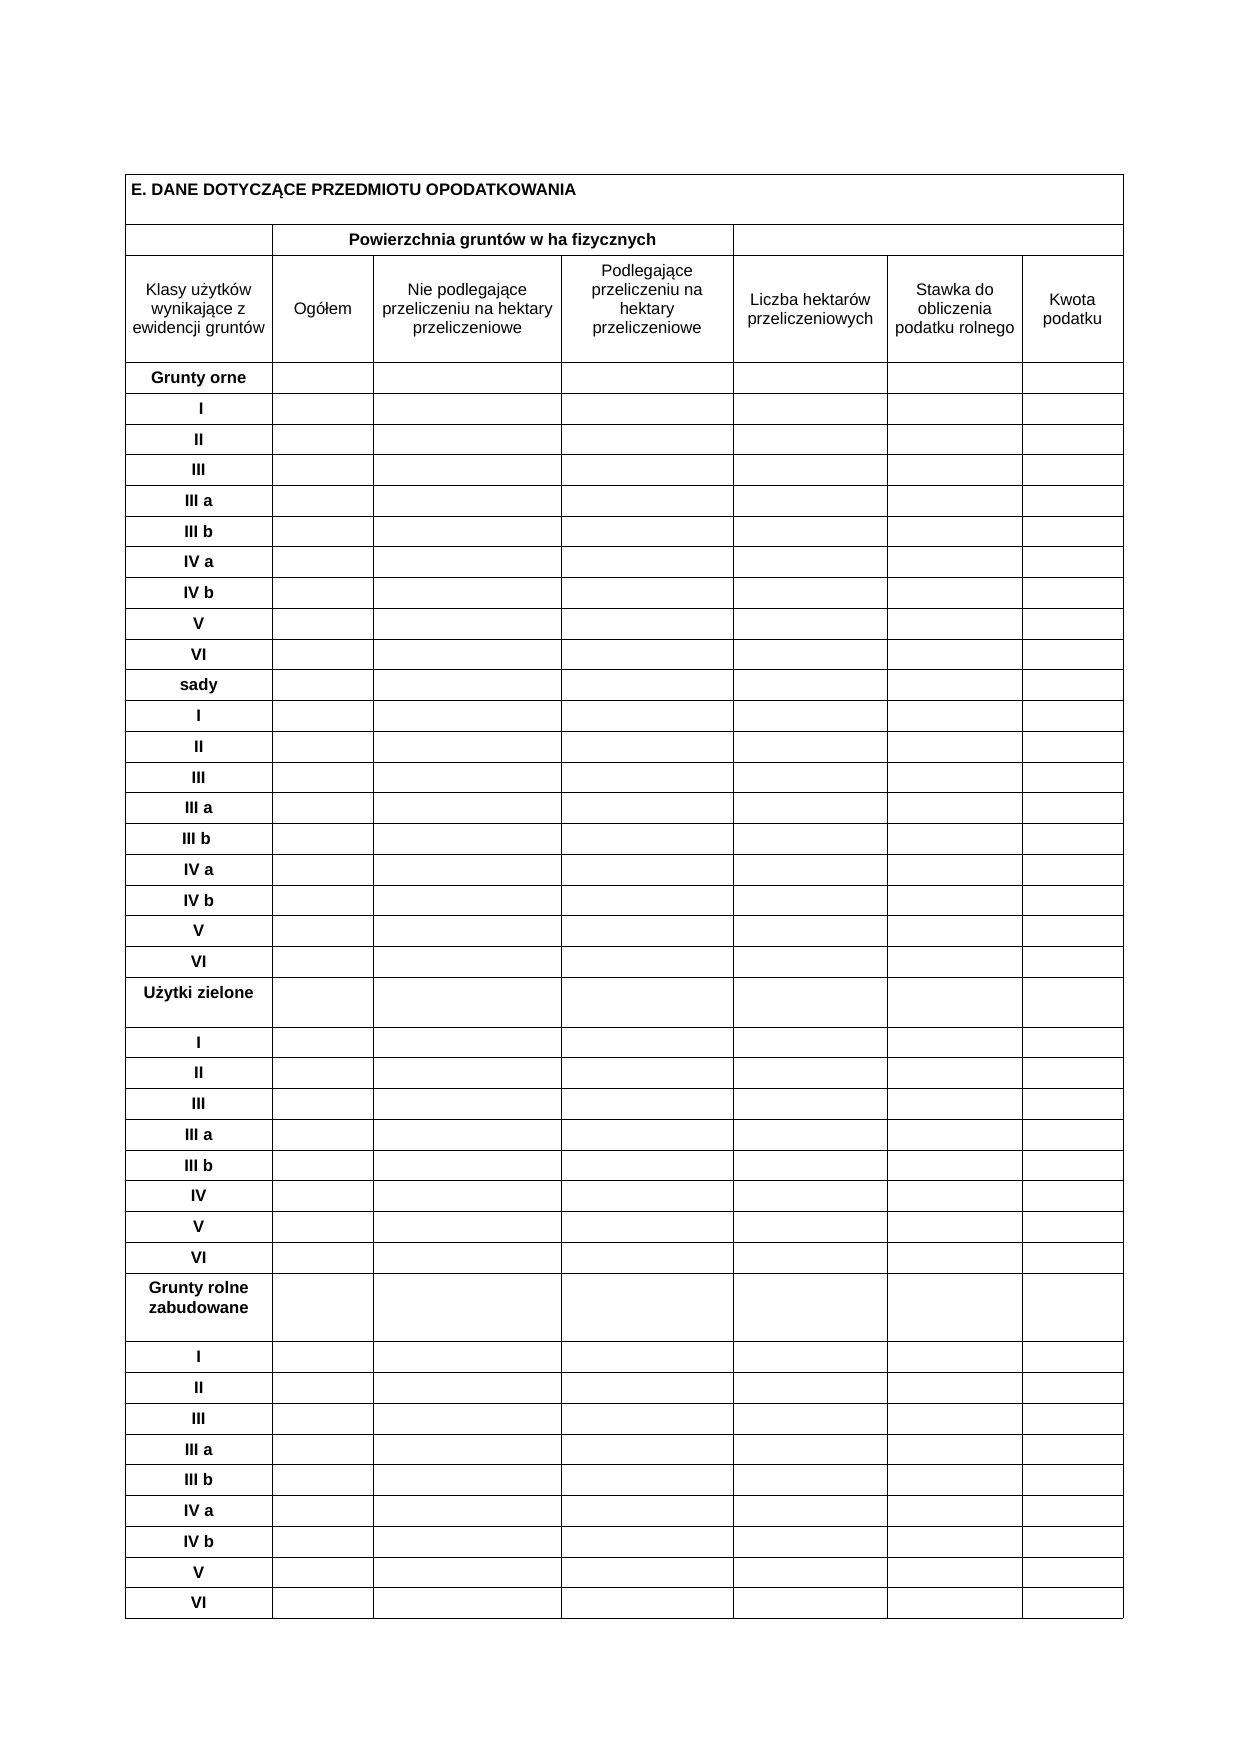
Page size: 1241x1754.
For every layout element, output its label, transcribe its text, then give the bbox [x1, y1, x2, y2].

table_cell [273, 1435, 373, 1464]
table_cell [273, 455, 373, 485]
table_cell [734, 1404, 887, 1434]
table_cell [562, 1274, 733, 1341]
table_cell [374, 486, 561, 516]
table_cell [1023, 1558, 1123, 1587]
table_cell [562, 578, 733, 608]
table_cell [273, 1058, 373, 1088]
table_cell [273, 486, 373, 516]
table_cell [734, 793, 887, 823]
table_cell Nie podlegające przeliczeniu na hektary przeliczeniowe [374, 256, 561, 362]
table_cell [273, 578, 373, 608]
table_cell III a [126, 793, 272, 823]
table_cell [1023, 394, 1123, 423]
table_cell [888, 1243, 1022, 1272]
table_cell [734, 886, 887, 915]
table_cell Liczba hektarów przeliczeniowych [734, 256, 887, 362]
table_cell [1023, 1274, 1123, 1341]
table_cell [888, 1496, 1022, 1526]
table_cell [374, 1527, 561, 1557]
table_cell [374, 1373, 561, 1403]
table_cell [888, 855, 1022, 884]
table_cell [562, 609, 733, 639]
table_cell [562, 1465, 733, 1495]
table_cell [888, 701, 1022, 731]
table_cell [888, 763, 1022, 792]
table_cell [273, 1496, 373, 1526]
table_cell [562, 886, 733, 915]
table_cell [562, 640, 733, 669]
table_cell V [126, 1212, 272, 1242]
table_cell [273, 886, 373, 915]
table_cell [888, 1058, 1022, 1088]
table_cell Podlegające przeliczeniu na hektary przeliczeniowe [562, 256, 733, 362]
table_cell [734, 701, 887, 731]
table_cell [734, 1120, 887, 1149]
table_cell [1023, 824, 1123, 854]
table_cell IV [126, 1181, 272, 1211]
table_cell Grunty orne [126, 363, 272, 393]
table_cell [734, 1151, 887, 1180]
table_cell [562, 763, 733, 792]
table_cell [374, 1089, 561, 1119]
table_cell [562, 486, 733, 516]
table_cell [1023, 640, 1123, 669]
table_cell [1023, 947, 1123, 977]
table_cell [1023, 547, 1123, 577]
table_cell [734, 640, 887, 669]
table_cell [1023, 1435, 1123, 1464]
table_cell [562, 1243, 733, 1272]
table_cell VI [126, 947, 272, 977]
table_cell [374, 1465, 561, 1495]
table_cell [734, 763, 887, 792]
table_cell [562, 1342, 733, 1372]
table_cell [1023, 486, 1123, 516]
table_cell IV a [126, 1496, 272, 1526]
table_cell [374, 1404, 561, 1434]
table_cell [562, 394, 733, 423]
table_cell [273, 1181, 373, 1211]
table_cell [273, 609, 373, 639]
table_cell [1023, 1120, 1123, 1149]
table_cell [562, 1058, 733, 1088]
table_cell [888, 793, 1022, 823]
table_cell [888, 1527, 1022, 1557]
table_cell [888, 1028, 1022, 1057]
table_cell [562, 824, 733, 854]
table_cell [1023, 1527, 1123, 1557]
table_cell [374, 1181, 561, 1211]
table_cell [374, 455, 561, 485]
table_cell [273, 824, 373, 854]
table_cell [273, 394, 373, 423]
table_cell [273, 916, 373, 946]
table_cell [374, 547, 561, 577]
table_cell VI [126, 1243, 272, 1272]
table_cell [1023, 609, 1123, 639]
table_cell [888, 670, 1022, 700]
table_cell I [126, 394, 272, 423]
table_header E. DANE DOTYCZĄCE PRZEDMIOTU OPODATKOWANIA [126, 175, 1123, 224]
table_cell III a [126, 486, 272, 516]
table_cell [888, 1373, 1022, 1403]
table_cell [734, 455, 887, 485]
table_cell [888, 1212, 1022, 1242]
table_cell [734, 517, 887, 546]
table_cell [374, 425, 561, 454]
table_cell [734, 1274, 887, 1341]
table_cell [1023, 793, 1123, 823]
table_cell [888, 1120, 1022, 1149]
table_cell [374, 609, 561, 639]
table_cell [734, 1089, 887, 1119]
table_cell [374, 670, 561, 700]
table_cell II [126, 425, 272, 454]
table_cell [734, 824, 887, 854]
table_cell [1023, 886, 1123, 915]
table_cell [562, 1588, 733, 1618]
table_cell [374, 394, 561, 423]
table_cell [734, 1527, 887, 1557]
table_cell [734, 486, 887, 516]
table_cell [374, 978, 561, 1027]
table_cell [374, 1588, 561, 1618]
table_cell [1023, 1342, 1123, 1372]
table_cell [734, 547, 887, 577]
table_cell V [126, 609, 272, 639]
table_cell [734, 732, 887, 762]
table_cell [734, 855, 887, 884]
table_cell [273, 1120, 373, 1149]
table_cell [734, 425, 887, 454]
table_cell III [126, 455, 272, 485]
table_cell [888, 486, 1022, 516]
table_cell [888, 1465, 1022, 1495]
table_cell [374, 701, 561, 731]
table_cell [562, 855, 733, 884]
table_cell [374, 1435, 561, 1464]
table_cell [888, 978, 1022, 1027]
table_cell [734, 1588, 887, 1618]
table_cell [734, 394, 887, 423]
table_cell [374, 793, 561, 823]
table_cell [1023, 701, 1123, 731]
table_cell [1023, 1588, 1123, 1618]
table_cell [374, 1151, 561, 1180]
table_cell [888, 824, 1022, 854]
table_cell [374, 732, 561, 762]
table_cell [1023, 1212, 1123, 1242]
table_cell [273, 1373, 373, 1403]
table_cell Grunty rolne zabudowane [126, 1274, 272, 1341]
table_cell II [126, 1373, 272, 1403]
table_cell Klasy użytków wynikające z ewidencji gruntów [126, 256, 272, 362]
table_cell [374, 947, 561, 977]
table_cell [273, 1558, 373, 1587]
table_cell III [126, 763, 272, 792]
table_cell [1023, 855, 1123, 884]
table_cell [888, 578, 1022, 608]
table_cell [562, 1373, 733, 1403]
table_cell III b [126, 824, 272, 854]
table_cell [562, 1120, 733, 1149]
table_cell III a [126, 1120, 272, 1149]
table_cell Kwota podatku [1023, 256, 1123, 362]
table_cell [734, 609, 887, 639]
table_cell III [126, 1404, 272, 1434]
table_cell [273, 1028, 373, 1057]
table_cell [1023, 363, 1123, 393]
table_cell [374, 1342, 561, 1372]
table_cell [1023, 455, 1123, 485]
table_cell Użytki zielone [126, 978, 272, 1027]
table_cell [734, 1496, 887, 1526]
table_cell [734, 363, 887, 393]
table_cell [562, 1181, 733, 1211]
table_cell [734, 225, 1123, 255]
table_cell [374, 640, 561, 669]
table_cell [273, 1404, 373, 1434]
table_cell [734, 1028, 887, 1057]
table_cell [1023, 1496, 1123, 1526]
table_cell [562, 978, 733, 1027]
table_cell [1023, 1151, 1123, 1180]
table_cell [1023, 1181, 1123, 1211]
table_cell [1023, 763, 1123, 792]
table_cell [1023, 1465, 1123, 1495]
table_cell [888, 425, 1022, 454]
table_cell [374, 1558, 561, 1587]
table_cell VI [126, 1588, 272, 1618]
table_cell [562, 732, 733, 762]
table_cell [888, 517, 1022, 546]
table_cell [888, 609, 1022, 639]
table_cell [273, 1342, 373, 1372]
table_cell [734, 1181, 887, 1211]
table_cell [1023, 732, 1123, 762]
table_cell [273, 1588, 373, 1618]
table_cell III b [126, 517, 272, 546]
table_cell [888, 1435, 1022, 1464]
table_cell [734, 978, 887, 1027]
table_cell [126, 225, 272, 255]
table_cell [1023, 1028, 1123, 1057]
table_cell [273, 1151, 373, 1180]
table_cell IV b [126, 886, 272, 915]
table_cell [374, 1120, 561, 1149]
table_cell [374, 763, 561, 792]
table_cell [888, 1181, 1022, 1211]
table_cell [734, 578, 887, 608]
table_cell V [126, 916, 272, 946]
table_cell sady [126, 670, 272, 700]
table_cell Stawka do obliczenia podatku rolnego [888, 256, 1022, 362]
table_cell [562, 363, 733, 393]
table_cell I [126, 1342, 272, 1372]
table_cell [273, 793, 373, 823]
table_cell [888, 1404, 1022, 1434]
table_cell IV a [126, 855, 272, 884]
table_cell II [126, 1058, 272, 1088]
table_cell [273, 947, 373, 977]
table_cell II [126, 732, 272, 762]
table_cell [273, 363, 373, 393]
table_cell [1023, 1404, 1123, 1434]
table_cell [734, 1465, 887, 1495]
table_cell [562, 425, 733, 454]
table_cell [888, 1089, 1022, 1119]
table_cell [273, 1243, 373, 1272]
table_cell [374, 578, 561, 608]
table_cell I [126, 1028, 272, 1057]
table_cell [888, 1342, 1022, 1372]
table_cell [374, 886, 561, 915]
table_cell [273, 1527, 373, 1557]
table_cell [734, 1212, 887, 1242]
table_cell [1023, 1058, 1123, 1088]
table_cell [1023, 1243, 1123, 1272]
table_cell [562, 1089, 733, 1119]
table_cell [734, 1342, 887, 1372]
table_cell VI [126, 640, 272, 669]
table_cell [374, 824, 561, 854]
table_cell [1023, 1373, 1123, 1403]
table_cell [734, 1243, 887, 1272]
table_cell [888, 916, 1022, 946]
table_cell [273, 978, 373, 1027]
table_cell [374, 1058, 561, 1088]
table_cell [888, 394, 1022, 423]
table_cell [273, 547, 373, 577]
table_cell Powierzchnia gruntów w ha fizycznych [273, 225, 733, 255]
table_cell [374, 1212, 561, 1242]
table_cell [562, 1558, 733, 1587]
table_cell [888, 732, 1022, 762]
table_cell [734, 1558, 887, 1587]
table_cell [888, 947, 1022, 977]
table_cell [374, 517, 561, 546]
table_cell [273, 670, 373, 700]
table_cell [273, 640, 373, 669]
table_cell [888, 1588, 1022, 1618]
table_cell [1023, 978, 1123, 1027]
table_cell [888, 1151, 1022, 1180]
table_cell [734, 1058, 887, 1088]
table_cell [1023, 425, 1123, 454]
table_cell [562, 1527, 733, 1557]
table_cell [273, 425, 373, 454]
table_cell [888, 363, 1022, 393]
table_cell [562, 916, 733, 946]
table_cell [562, 547, 733, 577]
table_cell III [126, 1089, 272, 1119]
table_cell [888, 1558, 1022, 1587]
table_cell [374, 1028, 561, 1057]
table_cell [562, 947, 733, 977]
table_cell [273, 732, 373, 762]
table_cell [734, 670, 887, 700]
table_cell [273, 1274, 373, 1341]
table_cell [374, 1274, 561, 1341]
table_cell [273, 1089, 373, 1119]
table_cell [374, 855, 561, 884]
table_cell [273, 1465, 373, 1495]
table_cell [562, 1496, 733, 1526]
table_cell [888, 1274, 1022, 1341]
table_cell [273, 855, 373, 884]
table_cell [273, 517, 373, 546]
table_cell [888, 455, 1022, 485]
table_cell [1023, 670, 1123, 700]
table_cell [562, 701, 733, 731]
table_cell [888, 640, 1022, 669]
table_cell [273, 763, 373, 792]
table_cell [734, 1435, 887, 1464]
table_cell [1023, 916, 1123, 946]
table_cell [374, 1496, 561, 1526]
table_cell [734, 916, 887, 946]
table_cell [374, 1243, 561, 1272]
table_cell Ogółem [273, 256, 373, 362]
table_cell [562, 455, 733, 485]
table_cell [562, 1151, 733, 1180]
table_cell [273, 701, 373, 731]
table_cell [374, 363, 561, 393]
table_cell III a [126, 1435, 272, 1464]
table_cell [562, 517, 733, 546]
table_cell [562, 1404, 733, 1434]
table_cell [1023, 517, 1123, 546]
table_cell [1023, 578, 1123, 608]
table_cell [562, 793, 733, 823]
table_cell IV b [126, 1527, 272, 1557]
table_cell [273, 1212, 373, 1242]
table_cell IV b [126, 578, 272, 608]
table_cell [1023, 1089, 1123, 1119]
table_cell [734, 1373, 887, 1403]
table_cell V [126, 1558, 272, 1587]
table_cell III b [126, 1465, 272, 1495]
table_cell [888, 886, 1022, 915]
table_cell [562, 1212, 733, 1242]
table_cell [562, 670, 733, 700]
table_cell III b [126, 1151, 272, 1180]
table_cell [734, 947, 887, 977]
table_cell [374, 916, 561, 946]
table_cell [562, 1028, 733, 1057]
table_cell [562, 1435, 733, 1464]
table_cell [888, 547, 1022, 577]
table_cell I [126, 701, 272, 731]
table_cell IV a [126, 547, 272, 577]
